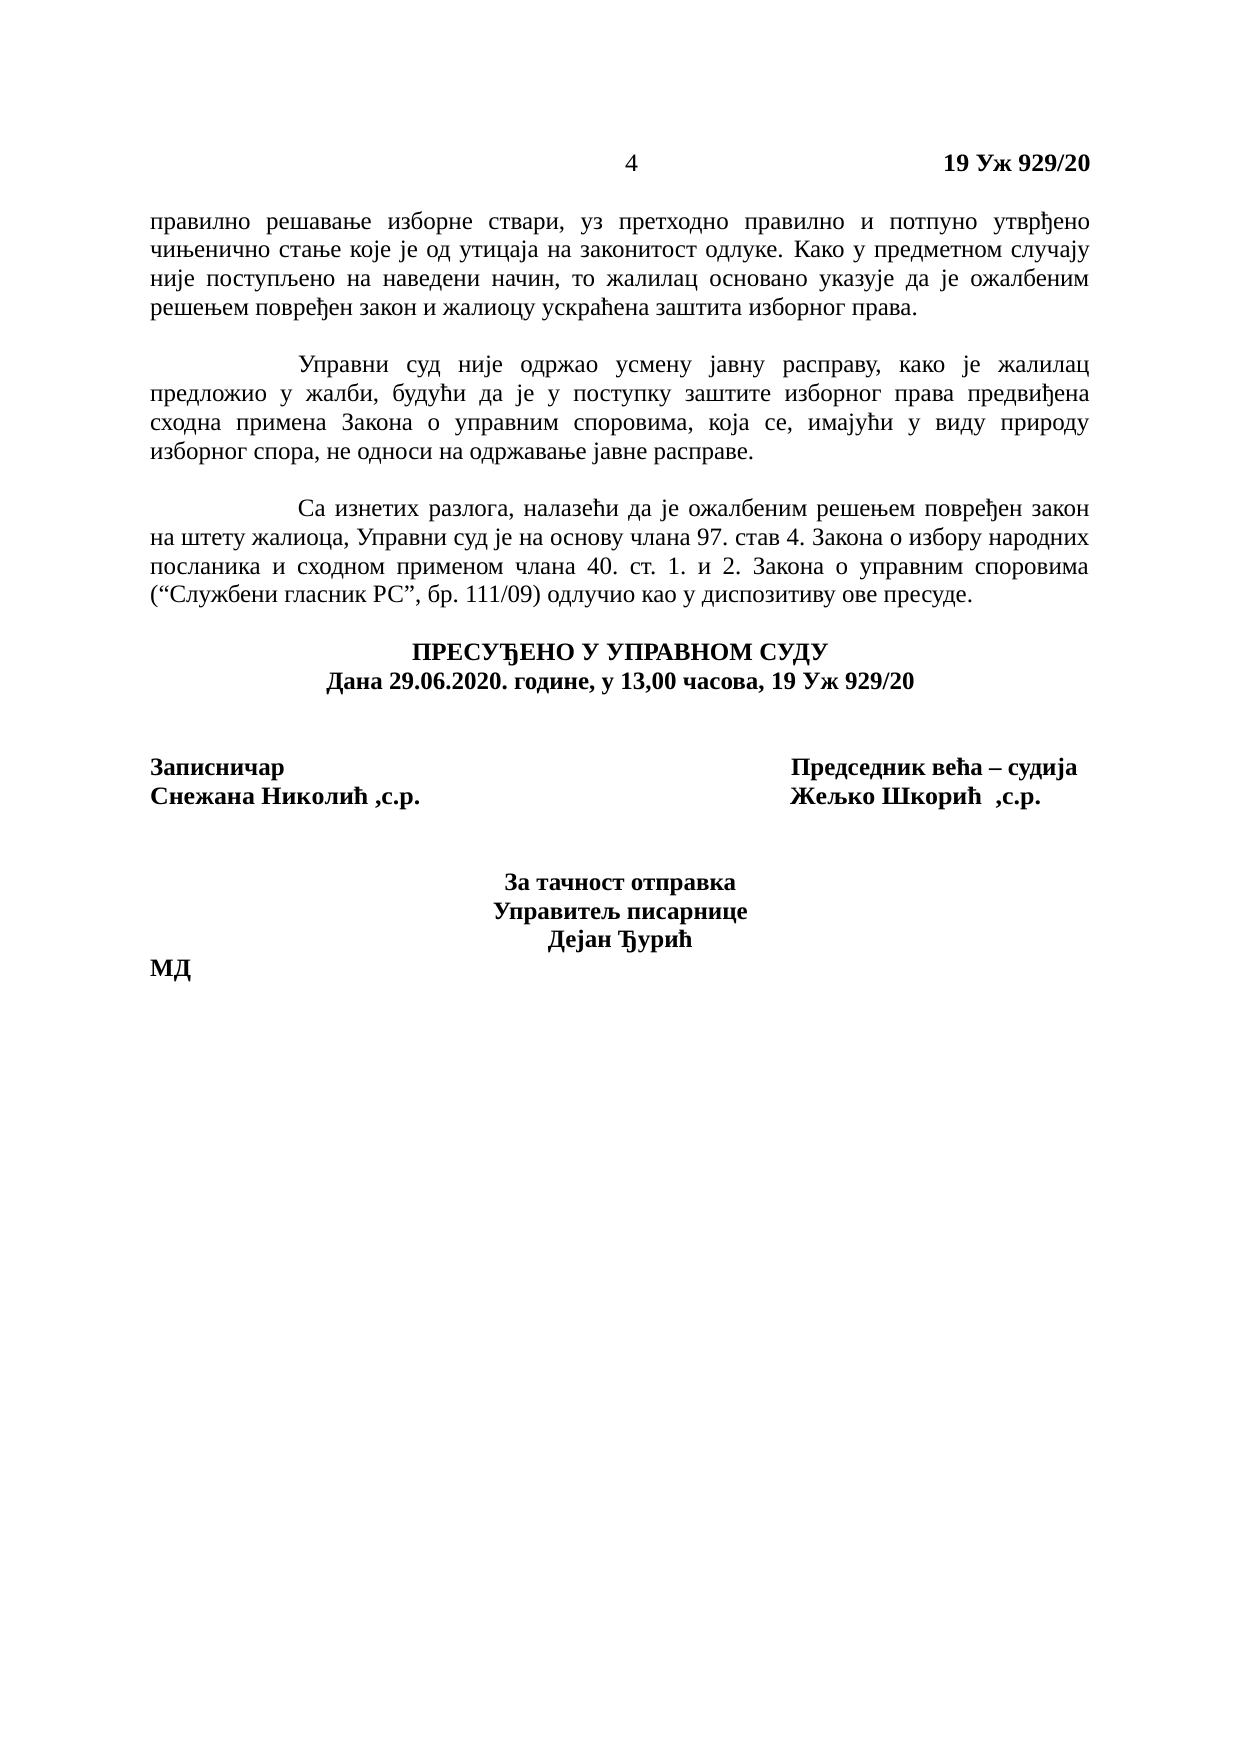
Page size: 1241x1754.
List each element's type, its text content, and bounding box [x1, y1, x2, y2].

text Управитељ писарнице [150, 896, 1090, 924]
text правилно решавање изборне ствари, уз претходно правилно и потпуно утврђено чињенично стање које је од утицаја на законитост одлуке. Како у предметном случају није поступљено на наведени начин, то жалилац основано указује да је ожалбеним решењем повређен закон и жалиоцу ускраћена заштита изборног права. [150, 206, 1090, 321]
text Са изнетих разлога, налазећи да је ожалбеним решењем повређен закон на штету жалиоца, Управни суд је на основу члана 97. став 4. Закона о избору народних посланика и сходном применом члана 40. ст. 1. и 2. Закона о управним споровима (“Службени гласник РС”, бр. 111/09) одлучио као у диспозитиву ове пресуде. [150, 493, 1090, 608]
text Дејан Ђурић [150, 924, 1090, 953]
text Снежана Николић ,с.р. Жељко Шкорић ,с.р. [150, 781, 1090, 809]
text МД [150, 953, 1090, 982]
text Дана 29.06.2020. године, у 13,00 часова, 19 Уж 929/20 [150, 666, 1090, 694]
text Управни суд није одржао усмену јавну расправу, како је жалилац предложио у жалби, будући да је у поступку заштите изборног права предвиђена сходна примена Закона о управним споровима, која се, имајући у виду природу изборног спора, не односи на одржавање јавне расправе. [150, 349, 1090, 464]
text Записничар Председник већа – судија [150, 752, 1090, 781]
text ПРЕСУЂЕНО У УПРАВНОМ СУДУ [150, 637, 1090, 666]
text За тачност отправка [150, 867, 1090, 896]
